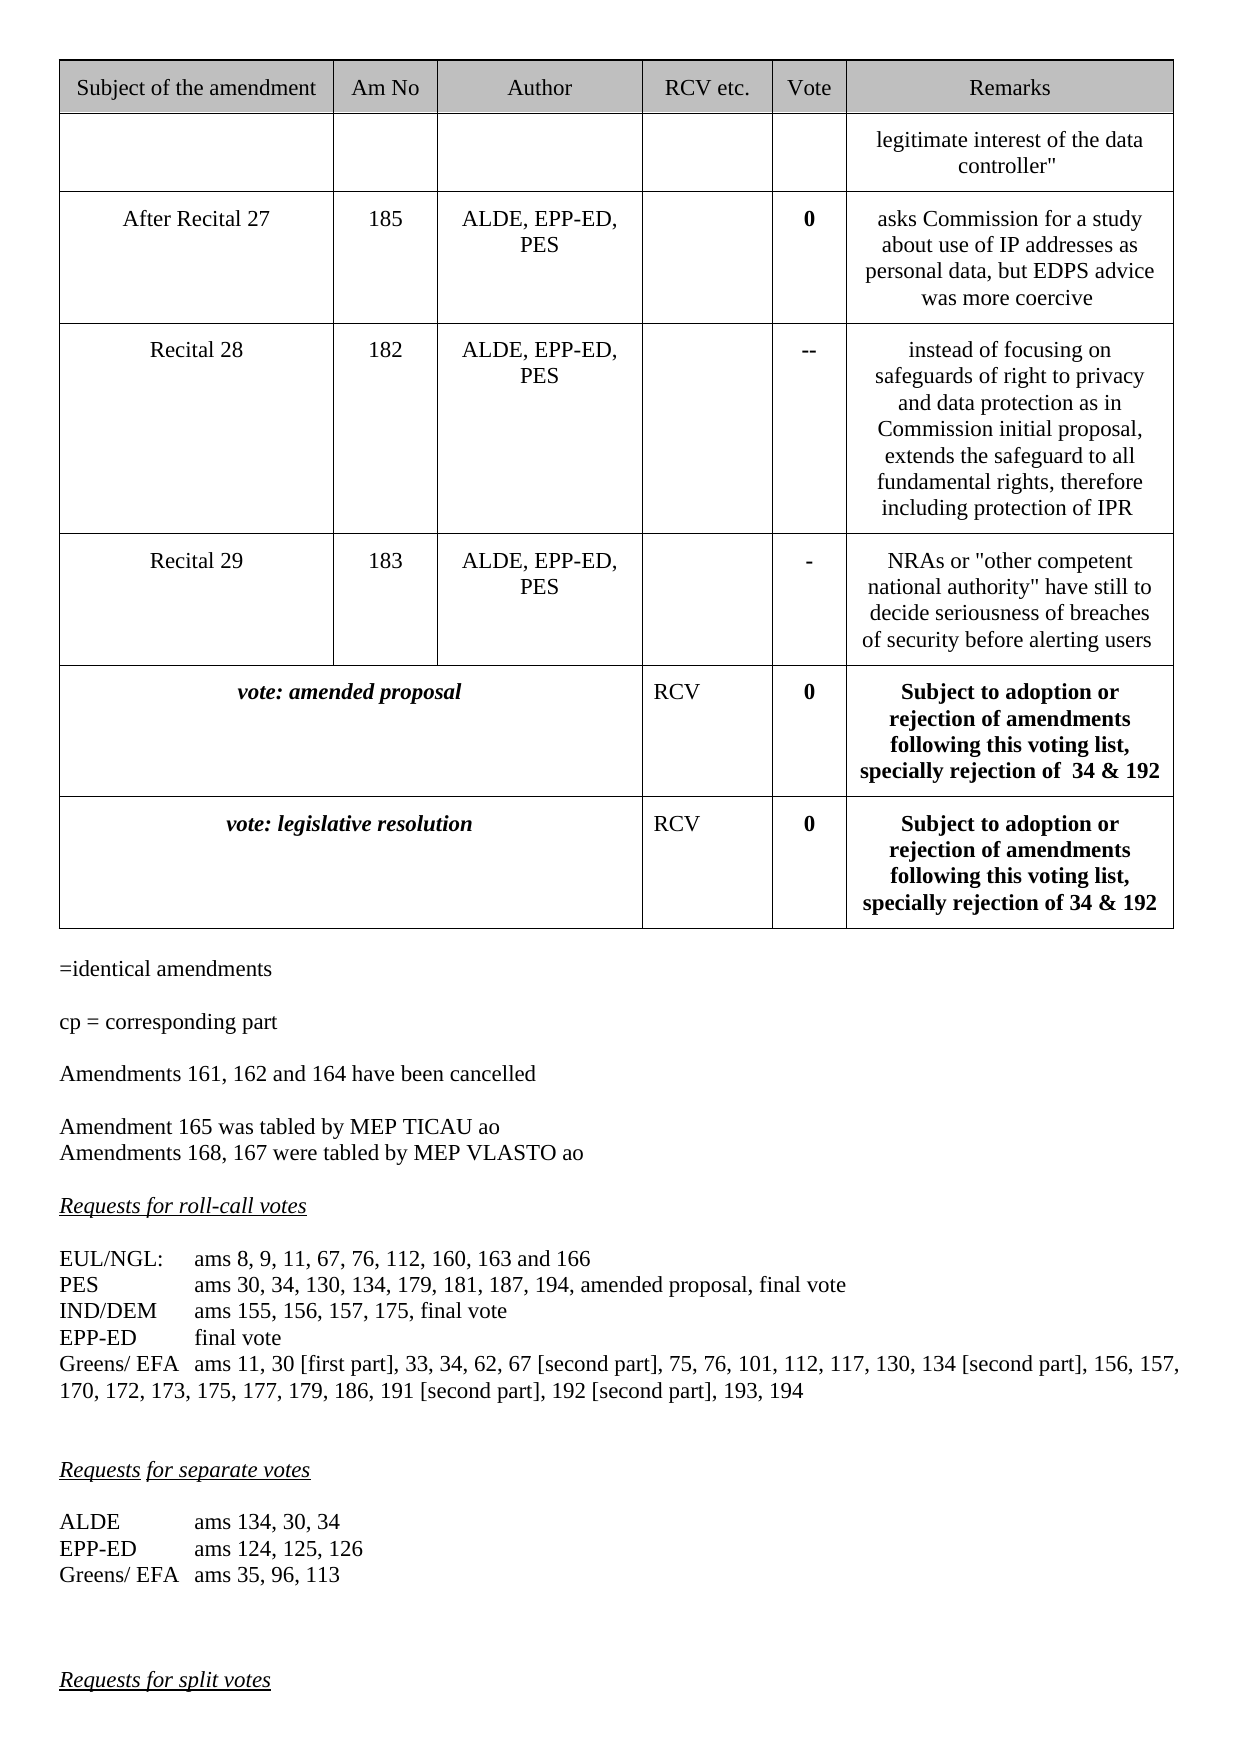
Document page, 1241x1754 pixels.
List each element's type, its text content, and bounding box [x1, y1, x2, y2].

table_cell 0 [773, 666, 846, 796]
table_cell [643, 114, 772, 191]
table_header Author [438, 61, 642, 112]
table_cell [334, 114, 437, 191]
table_cell 183 [334, 534, 437, 665]
text Amendments 161, 162 and 164 have been cancelled [59, 1060, 1181, 1087]
table_cell RCV [643, 666, 772, 796]
table_cell 182 [334, 324, 437, 533]
table_cell 185 [334, 192, 437, 323]
table_cell Subject to adoption or rejection of amendments following this voting list, specially rejection of 34 & 192 [847, 666, 1173, 796]
table_cell NRAs or "other competent national authority" have still to decide seriousness of breaches of security before alerting users [847, 534, 1173, 665]
table_cell -- [773, 324, 846, 533]
table_header Am No [334, 61, 437, 112]
text Greens/ EFA ams 11, 30 [first part], 33, 34, 62, 67 [second part], 75, 76, 101, 112, 117, 130, 134 [second part], 156, 157, 170, 172, 173, 175, 177, 179, 186, 191 [second part], 192 [second part], 193, 194 [59, 1350, 1181, 1403]
table_cell After Recital 27 [60, 192, 333, 323]
table_cell vote: amended proposal [60, 666, 642, 796]
table_cell ALDE, EPP-ED, PES [438, 534, 642, 665]
text IND/DEM ams 155, 156, 157, 175, final vote [59, 1298, 1181, 1324]
table_cell Recital 29 [60, 534, 333, 665]
table_cell asks Commission for a study about use of IP addresses as personal data, but EDPS advice was more coercive [847, 192, 1173, 323]
text PES ams 30, 34, 130, 134, 179, 181, 187, 194, amended proposal, final vote [59, 1271, 1181, 1298]
text Requests for separate votes [59, 1456, 1181, 1482]
table_cell [643, 534, 772, 665]
table_header RCV etc. [643, 61, 772, 112]
table_cell 0 [773, 797, 846, 928]
text EUL/NGL: ams 8, 9, 11, 67, 76, 112, 160, 163 and 166 [59, 1245, 1181, 1271]
table_cell Subject to adoption or rejection of amendments following this voting list, specially rejection of 34 & 192 [847, 797, 1173, 928]
text EPP-ED ams 124, 125, 126 [59, 1535, 1181, 1561]
text Amendments 168, 167 were tabled by MEP VLASTO ao [59, 1139, 1181, 1166]
text cp = corresponding part [59, 1008, 1181, 1034]
text ALDE ams 134, 30, 34 [59, 1508, 1181, 1535]
text =identical amendments [59, 955, 1181, 981]
table_cell [773, 114, 846, 191]
table_cell ALDE, EPP-ED, PES [438, 192, 642, 323]
text Requests for roll-call votes [59, 1192, 1181, 1218]
text Requests for split votes [59, 1667, 1181, 1693]
table_header Remarks [847, 61, 1173, 112]
table_cell - [773, 534, 846, 665]
table_cell instead of focusing on safeguards of right to privacy and data protection as in Commission initial proposal, extends the safeguard to all fundamental rights, therefore including protection of IPR [847, 324, 1173, 533]
table_cell 0 [773, 192, 846, 323]
table_cell [60, 114, 333, 191]
table_header Vote [773, 61, 846, 112]
text Greens/ EFA ams 35, 96, 113 [59, 1561, 1181, 1587]
text Amendment 165 was tabled by MEP TICAU ao [59, 1113, 1181, 1139]
table_cell Recital 28 [60, 324, 333, 533]
table_cell [438, 114, 642, 191]
table_header Subject of the amendment [60, 61, 333, 112]
table_cell [643, 324, 772, 533]
table_cell ALDE, EPP-ED, PES [438, 324, 642, 533]
table_cell [643, 192, 772, 323]
table_cell RCV [643, 797, 772, 928]
table_cell vote: legislative resolution [60, 797, 642, 928]
text EPP-ED final vote [59, 1324, 1181, 1350]
table_cell legitimate interest of the data controller" [847, 114, 1173, 191]
